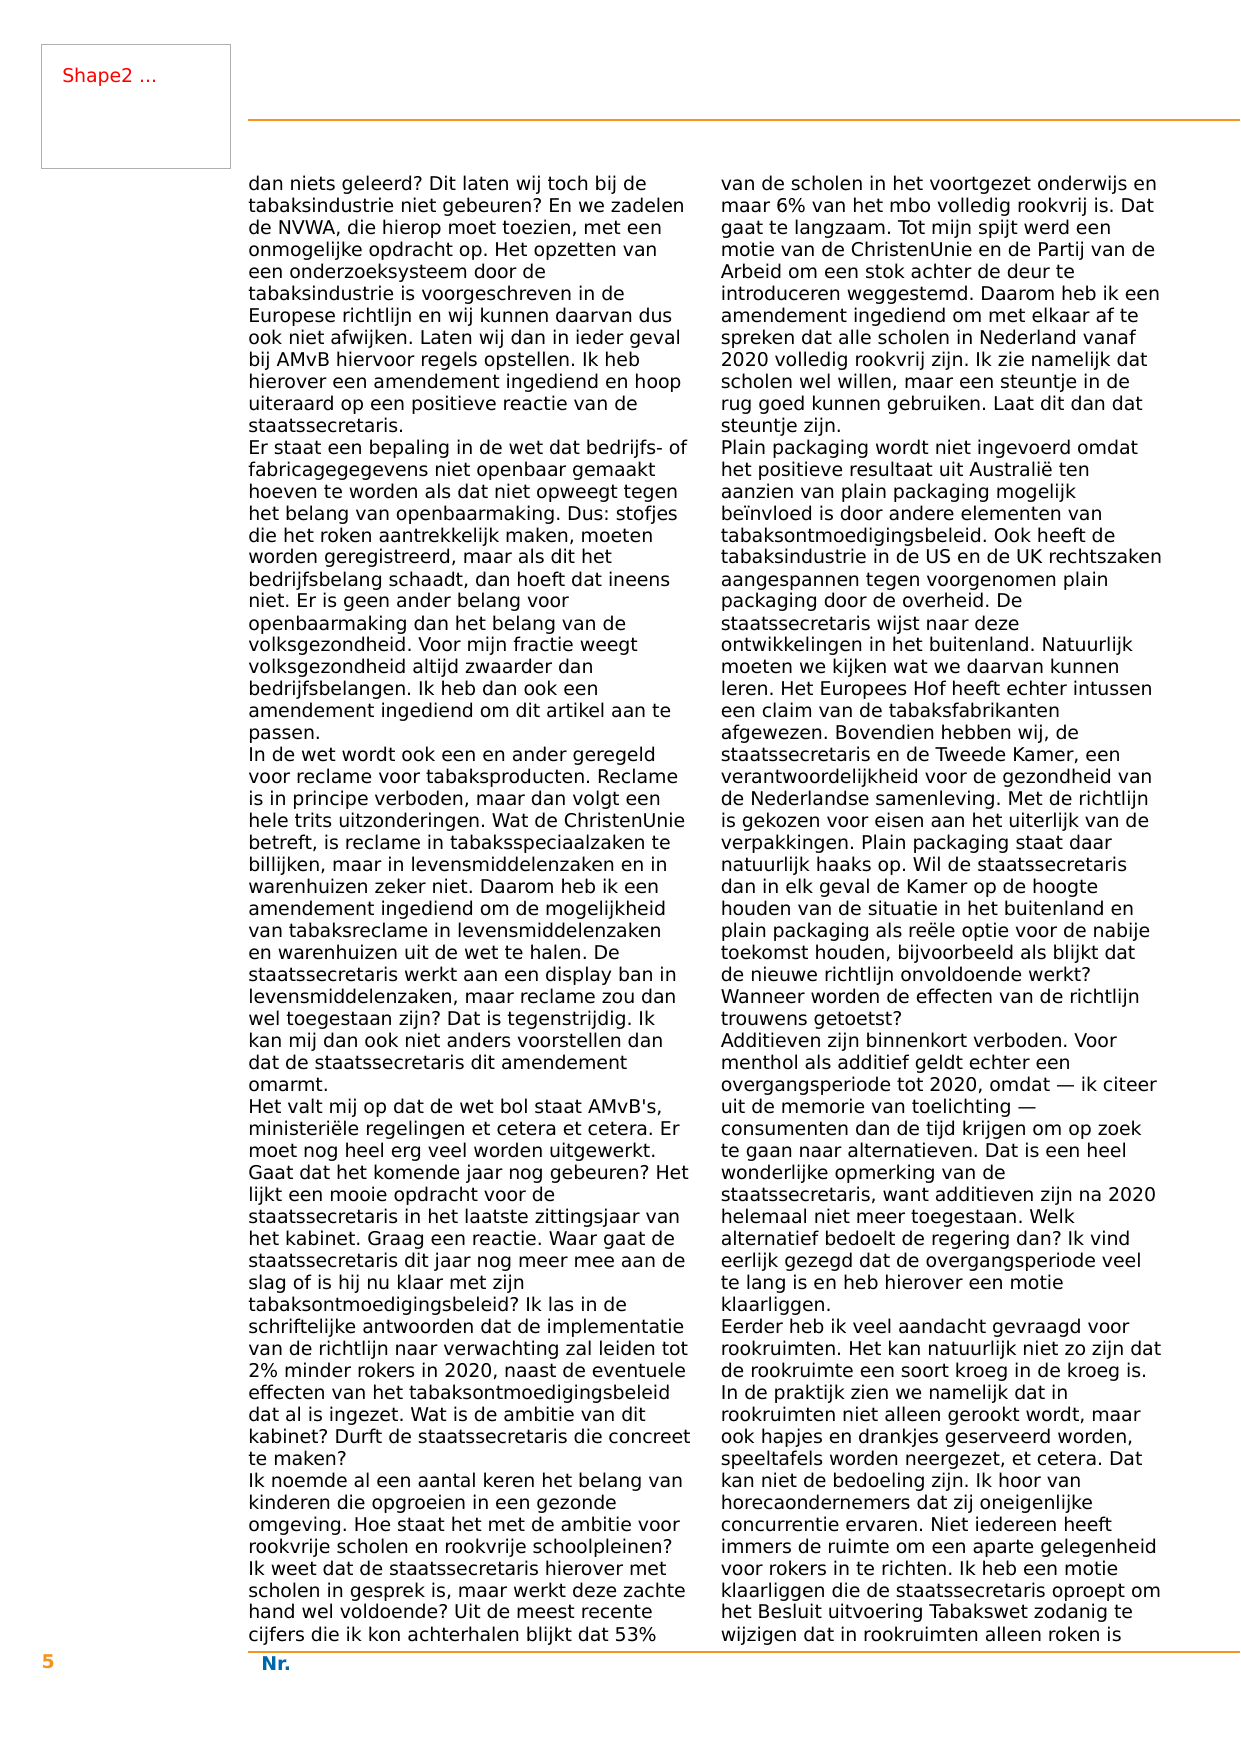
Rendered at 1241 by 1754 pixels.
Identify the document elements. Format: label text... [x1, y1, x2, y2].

text Er staat een bepaling in de wet dat bedrijfs- of fabricagegegevens niet openbaar gemaakt hoeven te worden als dat niet opweegt tegen het belang van openbaarmaking. Dus: stofjes die het roken aantrekkelijk maken, moeten worden geregistreerd, maar als dit het bedrijfsbelang schaadt, dan hoeft dat ineens niet. Er is geen ander belang voor openbaarmaking dan het belang van de volksgezondheid. Voor mijn fractie weegt volksgezondheid altijd zwaarder dan bedrijfsbelangen. Ik heb dan ook een amendement ingediend om dit artikel aan te passen. [248, 437, 691, 744]
text In de wet wordt ook een en ander geregeld voor reclame voor tabaksproducten. Reclame is in principe verboden, maar dan volgt een hele trits uitzonderingen. Wat de ChristenUnie betreft, is reclame in tabaksspeciaalzaken te billijken, maar in levensmiddelenzaken en in warenhuizen zeker niet. Daarom heb ik een amendement ingediend om de mogelijkheid van tabaksreclame in levensmiddelenzaken en warenhuizen uit de wet te halen. De staatssecretaris werkt aan een display ban in levensmiddelenzaken, maar reclame zou dan wel toegestaan zijn? Dat is tegenstrijdig. Ik kan mij dan ook niet anders voorstellen dan dat de staatssecretaris dit amendement omarmt. [248, 744, 691, 1096]
text Het valt mij op dat de wet bol staat AMvB's, ministeriële regelingen et cetera et cetera. Er moet nog heel erg veel worden uitgewerkt. Gaat dat het komende jaar nog gebeuren? Het lijkt een mooie opdracht voor de staatssecretaris in het laatste zittingsjaar van het kabinet. Graag een reactie. Waar gaat de staatssecretaris dit jaar nog meer mee aan de slag of is hij nu klaar met zijn tabaksontmoedigingsbeleid? Ik las in de schriftelijke antwoorden dat de implementatie van de richtlijn naar verwachting zal leiden tot 2% minder rokers in 2020, naast de eventuele effecten van het tabaksontmoedigingsbeleid dat al is ingezet. Wat is de ambitie van dit kabinet? Durft de staatssecretaris die concreet te maken? [248, 1096, 691, 1469]
text Eerder heb ik veel aandacht gevraagd voor rookruimten. Het kan natuurlijk niet zo zijn dat de rookruimte een soort kroeg in de kroeg is. In de praktijk zien we namelijk dat in rookruimten niet alleen gerookt wordt, maar ook hapjes en drankjes geserveerd worden, speeltafels worden neergezet, et cetera. Dat kan niet de bedoeling zijn. Ik hoor van horecaondernemers dat zij oneigenlijke concurrentie ervaren. Niet iedereen heeft immers de ruimte om een aparte gelegenheid voor rokers in te richten. Ik heb een motie klaarliggen die de staatssecretaris oproept om het Besluit uitvoering Tabakswet zodanig te wijzigen dat in rookruimten alleen roken is [721, 1316, 1163, 1645]
text Additieven zijn binnenkort verboden. Voor menthol als additief geldt echter een overgangsperiode tot 2020, omdat — ik citeer uit de memorie van toelichting — consumenten dan de tijd krijgen om op zoek te gaan naar alternatieven. Dat is een heel wonderlijke opmerking van de staatssecretaris, want additieven zijn na 2020 helemaal niet meer toegestaan. Welk alternatief bedoelt de regering dan? Ik vind eerlijk gezegd dat de overgangsperiode veel te lang is en heb hierover een motie klaarliggen. [721, 1030, 1163, 1316]
text Ik noemde al een aantal keren het belang van kinderen die opgroeien in een gezonde omgeving. Hoe staat het met de ambitie voor rookvrije scholen en rookvrije schoolpleinen? Ik weet dat de staatssecretaris hierover met scholen in gesprek is, maar werkt deze zachte hand wel voldoende? Uit de meest recente cijfers die ik kon achterhalen blijkt dat 53% [248, 1469, 691, 1645]
text van de scholen in het voortgezet onderwijs en maar 6% van het mbo volledig rookvrij is. Dat gaat te langzaam. Tot mijn spijt werd een motie van de ChristenUnie en de Partij van de Arbeid om een stok achter de deur te introduceren weggestemd. Daarom heb ik een amendement ingediend om met elkaar af te spreken dat alle scholen in Nederland vanaf 2020 volledig rookvrij zijn. Ik zie namelijk dat scholen wel willen, maar een steuntje in de rug goed kunnen gebruiken. Laat dit dan dat steuntje zijn. [721, 173, 1163, 437]
text dan niets geleerd? Dit laten wij toch bij de tabaksindustrie niet gebeuren? En we zadelen de NVWA, die hierop moet toezien, met een onmogelijke opdracht op. Het opzetten van een onderzoeksysteem door de tabaksindustrie is voorgeschreven in de Europese richtlijn en wij kunnen daarvan dus ook niet afwijken. Laten wij dan in ieder geval bij AMvB hiervoor regels opstellen. Ik heb hierover een amendement ingediend en hoop uiteraard op een positieve reactie van de staatssecretaris. [248, 173, 691, 437]
text Plain packaging wordt niet ingevoerd omdat het positieve resultaat uit Australië ten aanzien van plain packaging mogelijk beïnvloed is door andere elementen van tabaksontmoedigingsbeleid. Ook heeft de tabaksindustrie in de US en de UK rechtszaken aangespannen tegen voorgenomen plain packaging door de overheid. De staatssecretaris wijst naar deze ontwikkelingen in het buitenland. Natuurlijk moeten we kijken wat we daarvan kunnen leren. Het Europees Hof heeft echter intussen een claim van de tabaksfabrikanten afgewezen. Bovendien hebben wij, de staatssecretaris en de Tweede Kamer, een verantwoordelijkheid voor de gezondheid van de Nederlandse samenleving. Met de richtlijn is gekozen voor eisen aan het uiterlijk van de verpakkingen. Plain packaging staat daar natuurlijk haaks op. Wil de staatssecretaris dan in elk geval de Kamer op de hoogte houden van de situatie in het buitenland en plain packaging als reële optie voor de nabije toekomst houden, bijvoorbeeld als blijkt dat de nieuwe richtlijn onvoldoende werkt? Wanneer worden de effecten van de richtlijn trouwens getoetst? [721, 437, 1163, 1030]
